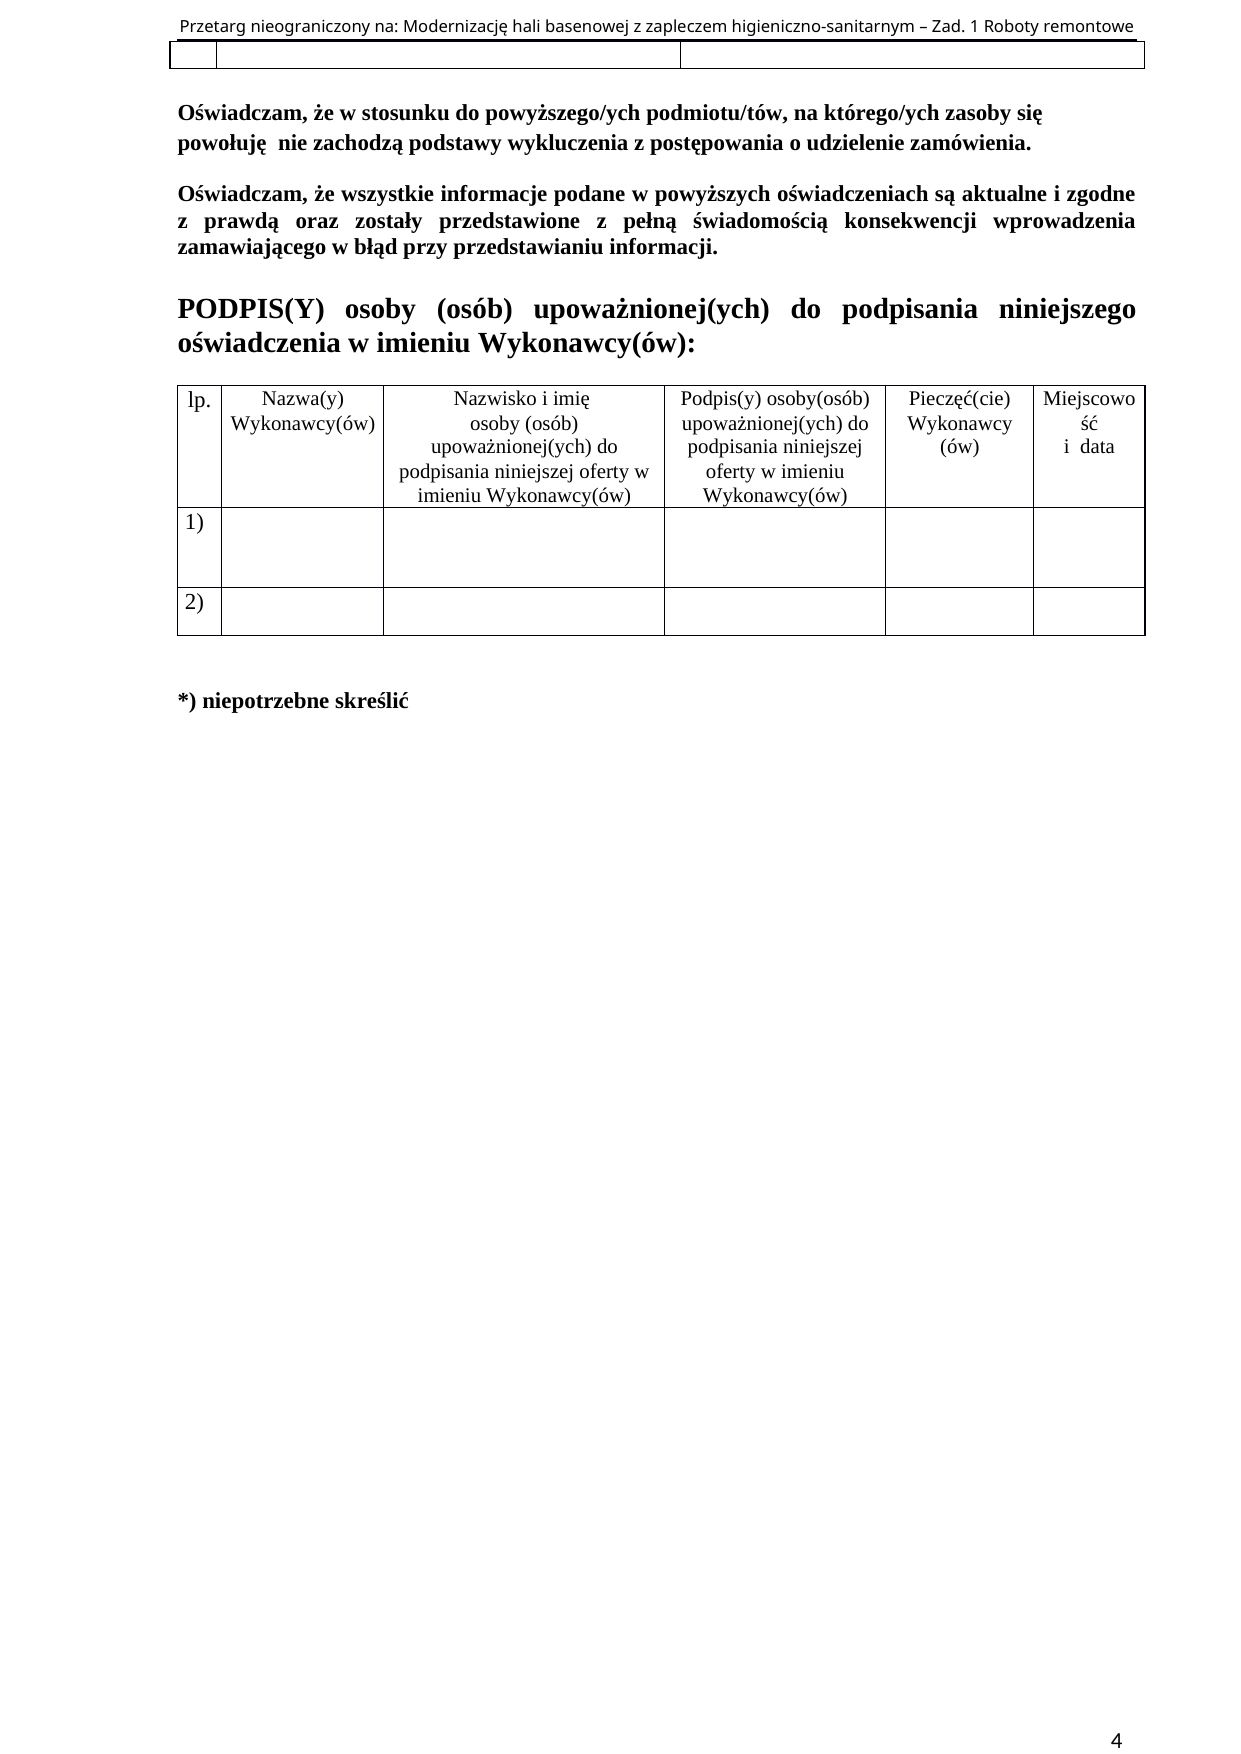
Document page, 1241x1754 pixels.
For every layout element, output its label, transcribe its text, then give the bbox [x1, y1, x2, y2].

table_cell [1034, 588, 1144, 635]
table_cell [171, 42, 216, 68]
table_header Nazwa(y) Wykonawcy(ów) [222, 386, 383, 507]
table_cell 2) [178, 588, 221, 635]
table_cell [1034, 508, 1144, 587]
table_cell [665, 588, 885, 635]
table_cell [384, 588, 664, 635]
table_header Podpis(y) osoby(osób) upoważnionej(ych) do podpisania niniejszej oferty w imieniu Wykonawcy(ów) [665, 386, 885, 507]
table_header lp. [178, 386, 221, 507]
table_header Miejscowość i data [1034, 386, 1144, 507]
text PODPIS(Y) osoby (osób) upoważnionej(ych) do podpisania niniejszego oświadczenia w imieniu Wykonawcy(ów): [177, 290, 1137, 359]
table_header Nazwisko i imię osoby (osób) upoważnionej(ych) do podpisania niniejszej oferty w imieniu Wykonawcy(ów) [384, 386, 664, 507]
table_cell [886, 508, 1033, 587]
text Oświadczam, że wszystkie informacje podane w powyższych oświadczeniach są aktualne i zgodne z prawdą oraz zostały przedstawione z pełną świadomością konsekwencji wprowadzenia zamawiającego w błąd przy przedstawianiu informacji. [177, 181, 1137, 259]
table_cell [665, 508, 885, 587]
table_cell 1) [178, 508, 221, 587]
table_header Pieczęć(cie) Wykonawcy (ów) [886, 386, 1033, 507]
table_cell [384, 508, 664, 587]
table_cell [222, 588, 383, 635]
table_cell [681, 42, 1144, 68]
table_cell [886, 588, 1033, 635]
text Oświadczam, że w stosunku do powyższego/ych podmiotu/tów, na którego/ych zasoby się powołuję nie zachodzą podstawy wykluczenia z postępowania o udzielenie zamówienia. [177, 99, 1137, 156]
table_cell [222, 508, 383, 587]
table_cell [217, 42, 680, 68]
text *) niepotrzebne skreślić [177, 687, 1137, 713]
